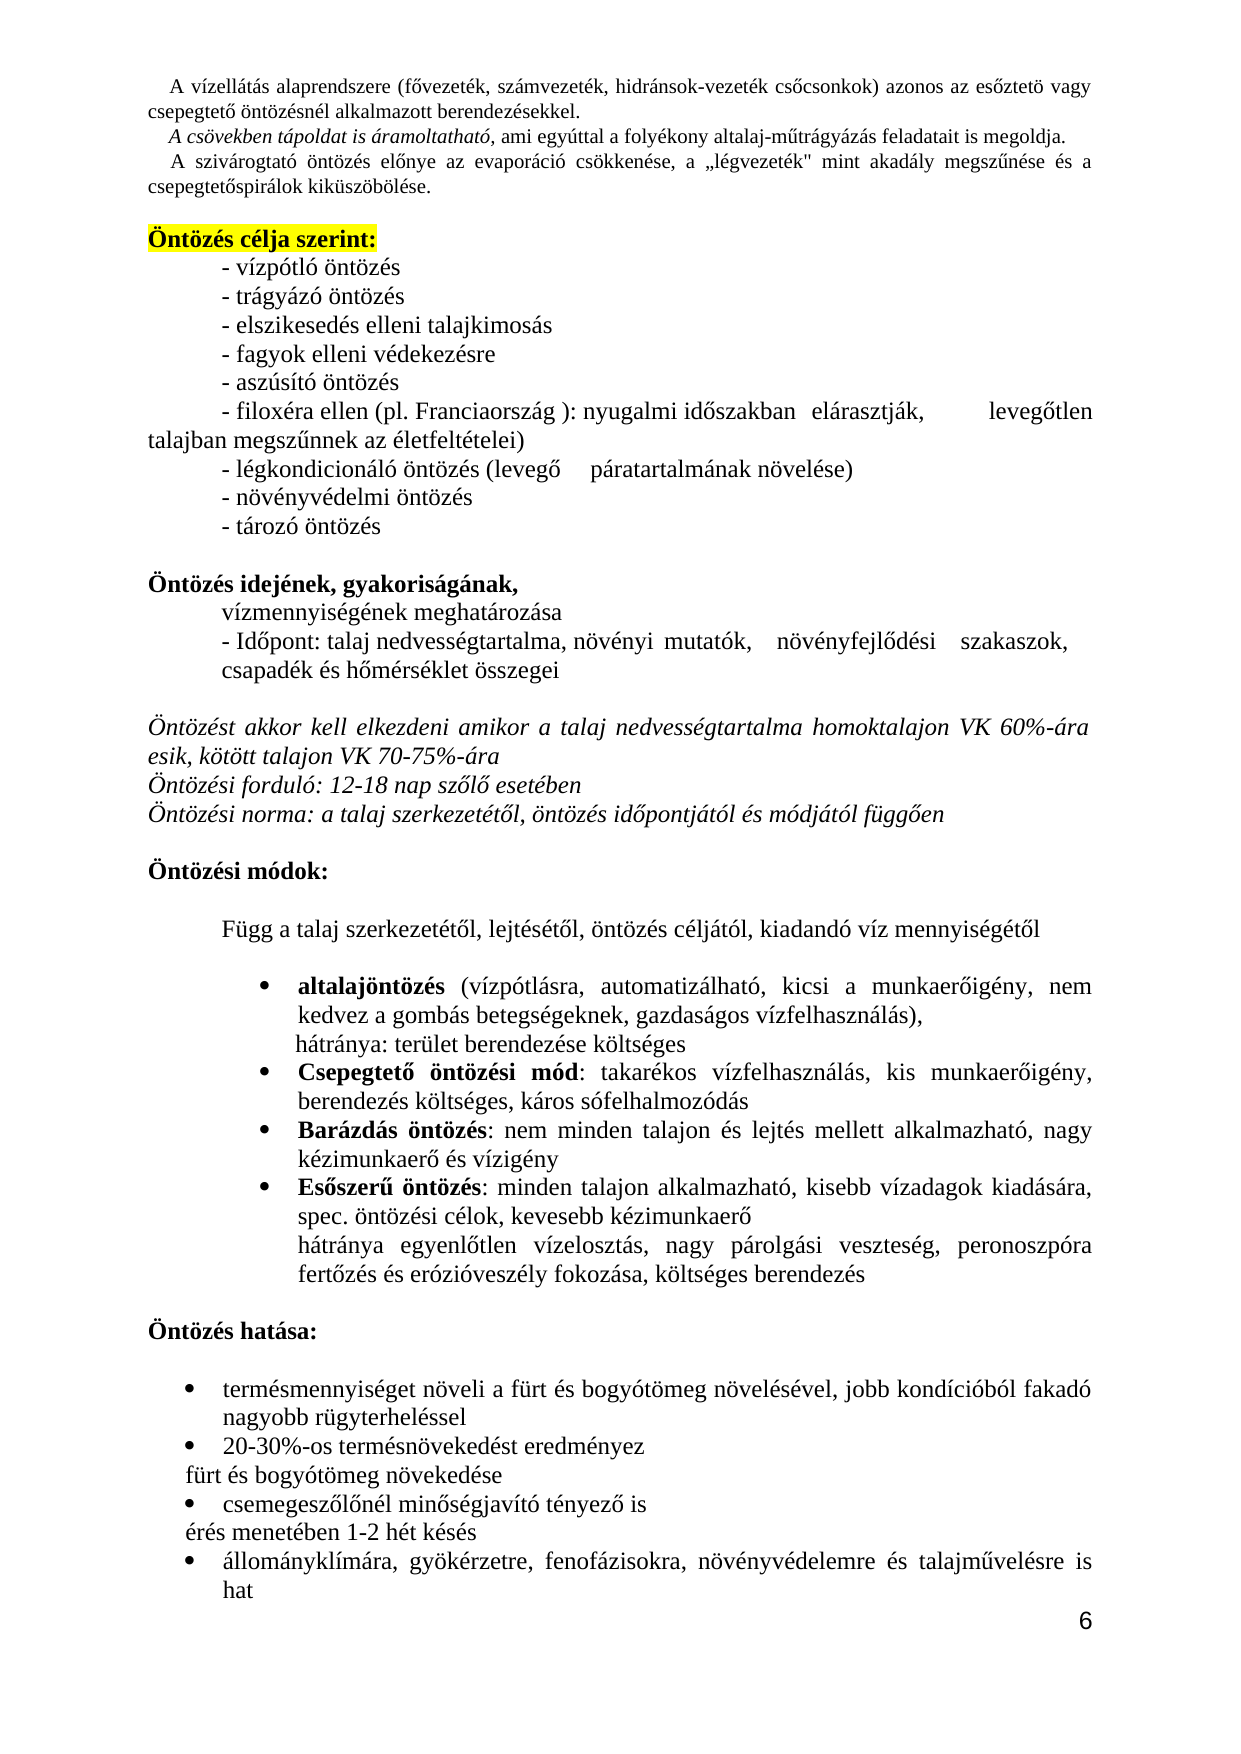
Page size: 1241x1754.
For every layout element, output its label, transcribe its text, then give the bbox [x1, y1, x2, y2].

list állományklímára, gyökérzetre, fenofázisokra, növényvédelemre és talajművelésre is hat [185, 1546, 1093, 1604]
text A vízellátás alaprendszere (fővezeték, számvezeték, hidránsok-vezeték csőcsonkok) azonos az esőztetö vagy csepegtető öntözésnél alkalmazott berende­zésekkel. [148, 74, 1093, 124]
list Barázdás öntözés: nem minden talajon és lejtés mellett alkalmazható, nagy kézimunkaerő és vízigény [260, 1115, 1093, 1172]
list Csepegtető öntözési mód: takarékos vízfelhasználás, kis munkaerőigény, berendezés költséges, káros sófelhalmozódás [260, 1057, 1093, 1115]
text A csövekben tápoldat is áramoltatható, ami egyúttal a folyékony altalaj-műtrágyázás feladatait is megoldja. [148, 124, 1093, 149]
text - Időpont: talaj nedvességtartalma, növényi mutatók, növényfejlődési szakaszok, csapadék és hőmérséklet összegei [148, 626, 1093, 684]
text A szivárogtató öntözés előnye az evaporáció csökkenése, a „légvezeték" mint akadály megszűnése és a csepegtetőspirálok kikü­szöbölése. [148, 149, 1093, 199]
text fürt és bogyótömeg növekedése [185, 1460, 1093, 1489]
text Öntözés hatása: [148, 1316, 1093, 1345]
list termésmennyiséget növeli a fürt és bogyótömeg növelésével, jobb kondícióból fakadó nagyobb rügyterheléssel [185, 1374, 1093, 1431]
text érés menetében 1-2 hét késés [185, 1517, 1093, 1546]
list csemegeszőlőnél minőségjavító tényező is [185, 1489, 1093, 1517]
list Esőszerű öntözés: minden talajon alkalmazható, kisebb vízadagok kiadására, spec. öntözési célok, kevesebb kézimunkaerő [260, 1172, 1093, 1230]
text - tározó öntözés [148, 511, 1093, 540]
text hátránya: terület berendezése költséges [148, 1029, 1093, 1057]
text - növényvédelmi öntözés [148, 482, 1093, 511]
text Öntözés célja szerint: [148, 224, 1093, 252]
text Öntözési forduló: 12-18 nap szőlő esetében [148, 770, 1093, 799]
text Függ a talaj szerkezetétől, lejtésétől, öntözés céljától, kiadandó víz mennyiségétől [148, 914, 1093, 942]
text - trágyázó öntözés [148, 281, 1093, 310]
text Öntözés idejének, gyakoriságának, [148, 569, 1093, 597]
text Öntözést akkor kell elkezdeni amikor a talaj nedvességtartalma homoktalajon VK 60%-ára esik, kötött talajon VK 70-75%-ára [148, 712, 1093, 770]
text Öntözési módok: [148, 856, 1093, 885]
text vízmennyiségének meghatározása [148, 597, 1093, 626]
text - légkondicionáló öntözés (levegő páratartalmának növelése) [148, 454, 1093, 482]
text - aszúsító öntözés [148, 367, 1093, 396]
list altalajöntözés (vízpótlásra, automatizálható, kicsi a munkaerőigény, nem kedvez a gombás betegségeknek, gazdaságos vízfelhasználás), [260, 971, 1093, 1029]
text - filoxéra ellen (pl. Franciaország ): nyugalmi időszakban elárasztják, levegőtlen talajban megszűnnek az életfeltételei) [148, 396, 1093, 454]
text - vízpótló öntözés [148, 252, 1093, 281]
text - fagyok elleni védekezésre [148, 339, 1093, 367]
list 20-30%-os termésnövekedést eredményez [185, 1431, 1093, 1460]
text Öntözési norma: a talaj szerkezetétől, öntözés időpontjától és módjától függően [148, 799, 1093, 827]
text hátránya egyenlőtlen vízelosztás, nagy párolgási veszteség, peronoszpóra fertőzés és erózióveszély fokozása, költséges berendezés [298, 1230, 1093, 1287]
text - elszikesedés elleni talajkimosás [148, 310, 1093, 339]
